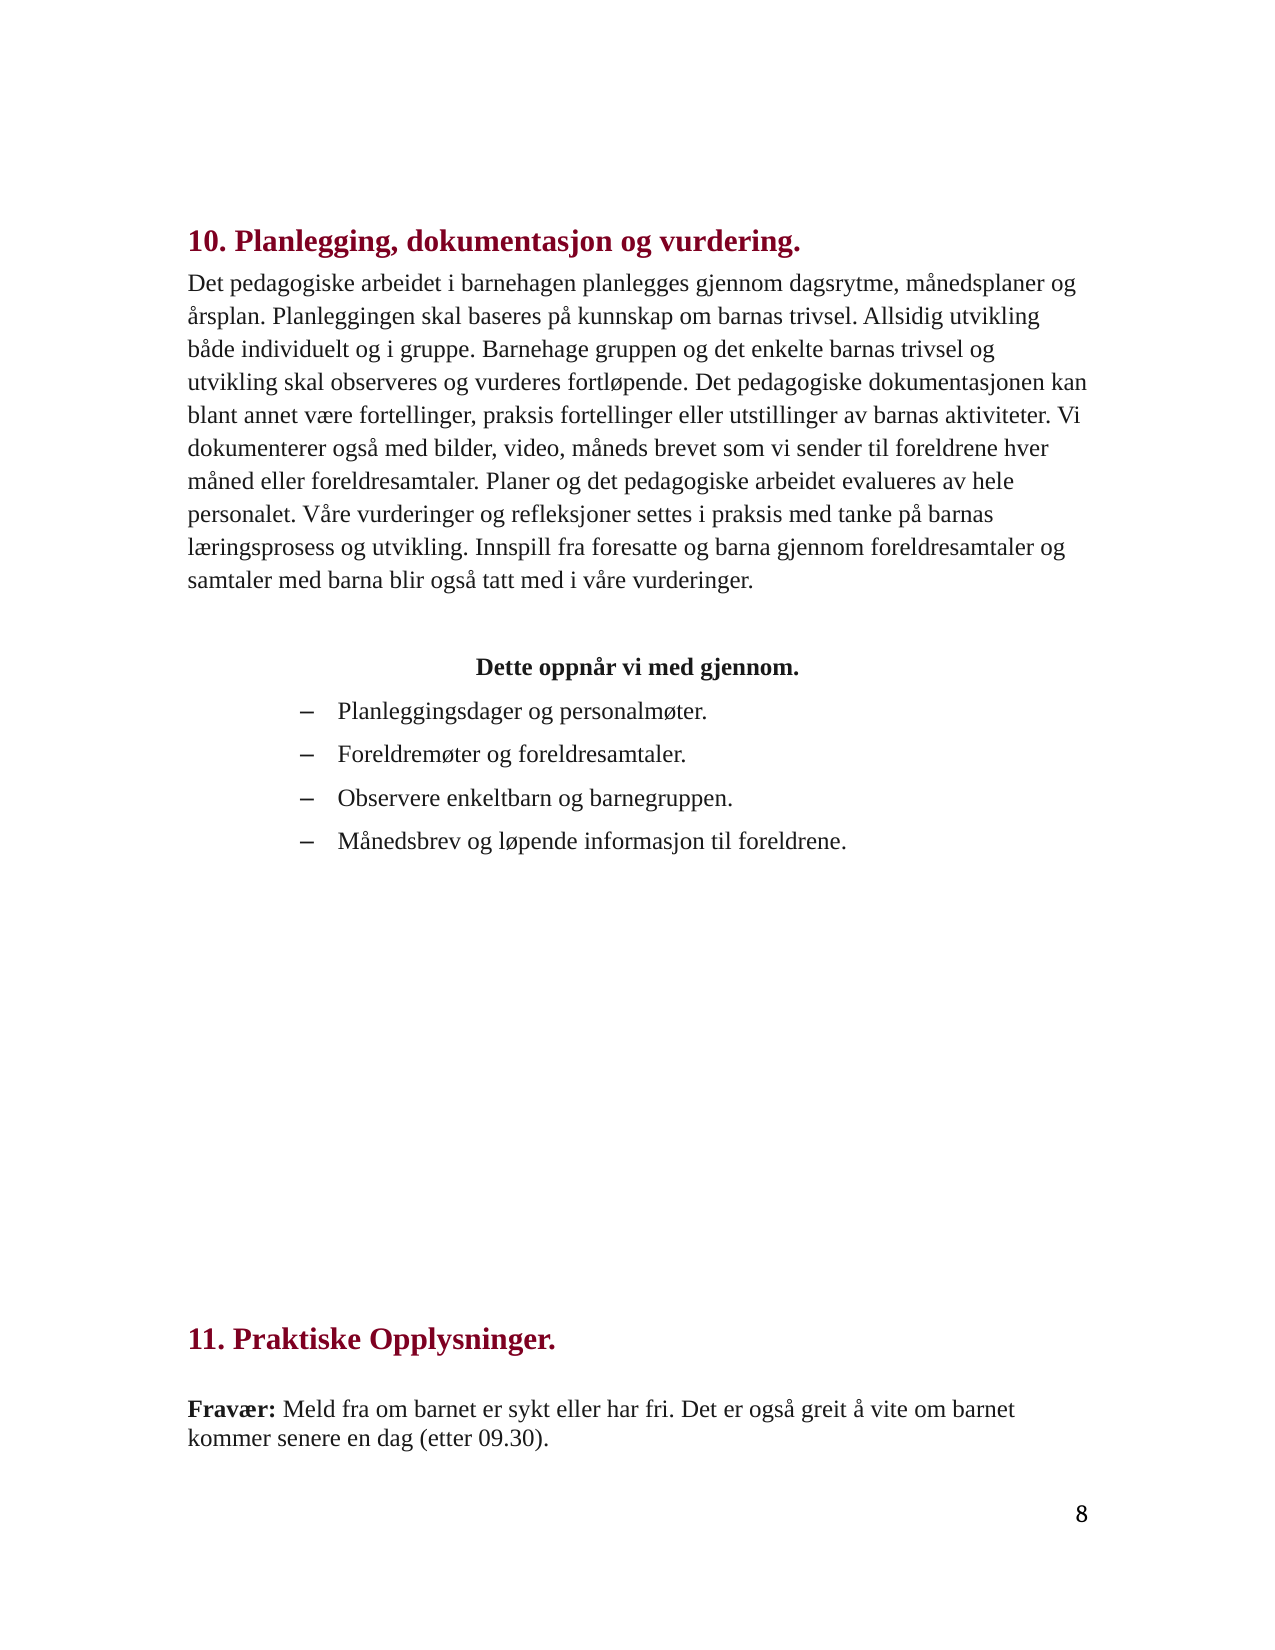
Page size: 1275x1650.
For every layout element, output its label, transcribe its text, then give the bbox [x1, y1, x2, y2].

text Det pedagogiske arbeidet i barnehagen planlegges gjennom dagsrytme, månedsplaner og årsplan. Planleggingen skal baseres på kunnskap om barnas trivsel. Allsidig utvikling både individuelt og i gruppe. Barnehage gruppen og det enkelte barnas trivsel og utvikling skal observeres og vurderes fortløpende. Det pedagogiske dokumentasjonen kan blant annet være fortellinger, praksis fortellinger eller utstillinger av barnas aktiviteter. Vi dokumenterer også med bilder, video, måneds brevet som vi sender til foreldrene hver måned eller foreldresamtaler. Planer og det pedagogiske arbeidet evalueres av hele personalet. Våre vurderinger og refleksjoner settes i praksis med tanke på barnas læringsprosess og utvikling. Innspill fra foresatte og barna gjennom foreldresamtaler og samtaler med barna blir også tatt med i våre vurderinger. [187, 268, 1087, 594]
text 11. Praktiske Opplysninger. [187, 1320, 1087, 1356]
list Månedsbrev og løpende informasjon til foreldrene. [300, 826, 1087, 855]
list Observere enkeltbarn og barnegruppen. [300, 783, 1087, 811]
list Planleggingsdager og personalmøter. [300, 696, 1087, 724]
list Foreldremøter og foreldresamtaler. [300, 739, 1087, 768]
text Dette oppnår vi med gjennom. [187, 652, 1087, 681]
text 10. Planlegging, dokumentasjon og vurdering. [187, 222, 1087, 258]
text Fravær: Meld fra om barnet er sykt eller har fri. Det er også greit å vite om barnet kommer senere en dag (etter 09.30). [187, 1394, 1087, 1452]
